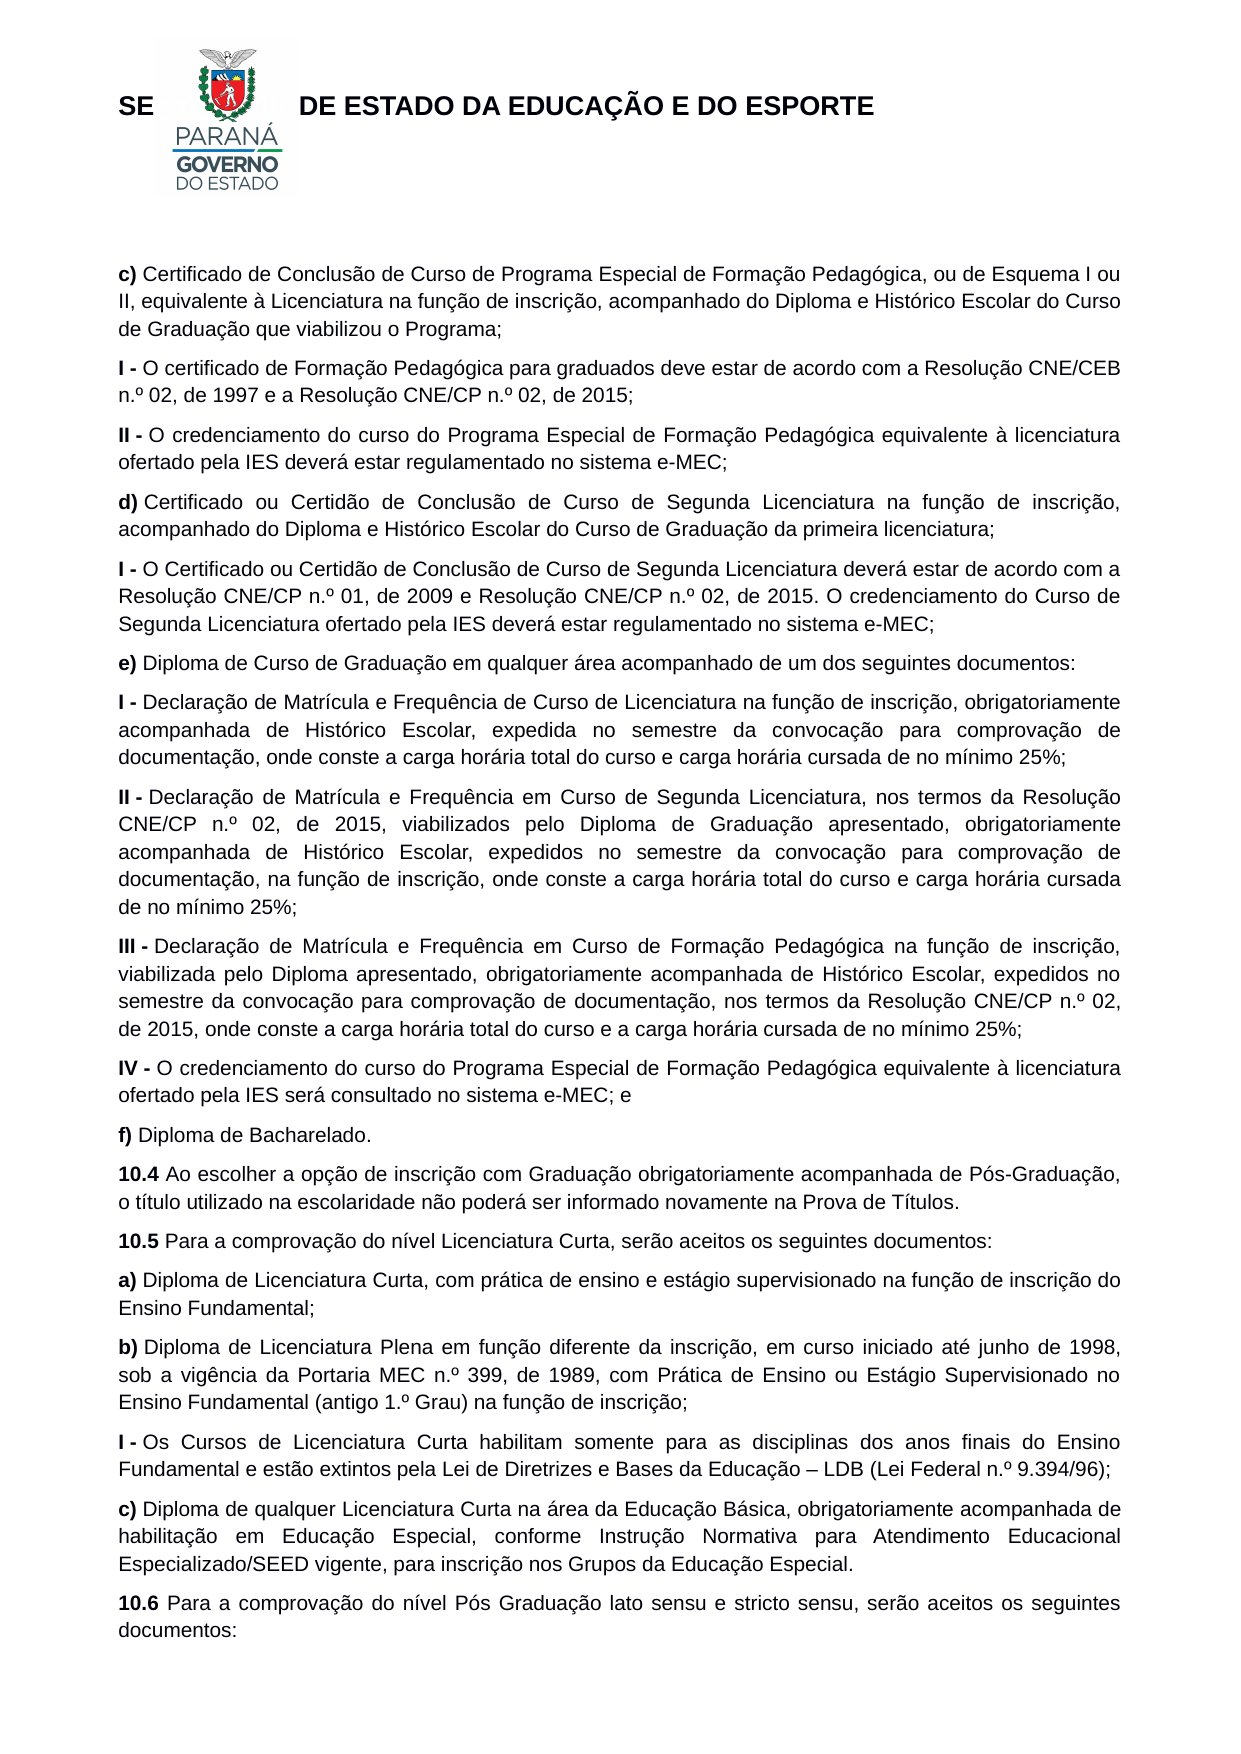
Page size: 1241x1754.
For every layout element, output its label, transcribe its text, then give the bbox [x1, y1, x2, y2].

list Certificado de Conclusão de Curso de Programa Especial de Formação Pedagógica, ou de Esquema I ou II, equivalente à Licenciatura na função de inscrição, acompanhado do Diploma e Histórico Escolar do Curso de Graduação que viabilizou o Programa; [118, 261, 1122, 340]
list O credenciamento do curso do Programa Especial de Formação Pedagógica equivalente à licenciatura ofertado pela IES será consultado no sistema e-MEC; e [118, 1056, 1122, 1107]
list Declaração de Matrícula e Frequência de Curso de Licenciatura na função de inscrição, obrigatoriamente acompanhada de Histórico Escolar, expedida no semestre da convocação para comprovação de documentação, onde conste a carga horária total do curso e carga horária cursada de no mínimo 25%; [118, 690, 1122, 769]
text 10.5 Para a comprovação do nível Licenciatura Curta, serão aceitos os seguintes documentos: [118, 1229, 1122, 1253]
list O certificado de Formação Pedagógica para graduados deve estar de acordo com a Resolução CNE/CEB n.º 02, de 1997 e a Resolução CNE/CP n.º 02, de 2015; [118, 356, 1122, 407]
text 10.6 Para a comprovação do nível Pós Graduação lato sensu e stricto sensu, serão aceitos os seguintes documentos: [118, 1591, 1122, 1642]
list Declaração de Matrícula e Frequência em Curso de Segunda Licenciatura, nos termos da Resolução CNE/CP n.º 02, de 2015, viabilizados pelo Diploma de Graduação apresentado, obrigatoriamente acompanhada de Histórico Escolar, expedidos no semestre da convocação para comprovação de documentação, na função de inscrição, onde conste a carga horária total do curso e carga horária cursada de no mínimo 25%; [118, 784, 1122, 918]
list Diploma de Licenciatura Curta, com prática de ensino e estágio supervisionado na função de inscrição do Ensino Fundamental; [118, 1268, 1122, 1320]
list Diploma de Bacharelado. [118, 1123, 1122, 1147]
list O Certificado ou Certidão de Conclusão de Curso de Segunda Licenciatura deverá estar de acordo com a Resolução CNE/CP n.º 01, de 2009 e Resolução CNE/CP n.º 02, de 2015. O credenciamento do Curso de Segunda Licenciatura ofertado pela IES deverá estar regulamentado no sistema e-MEC; [118, 556, 1122, 635]
list Diploma de Curso de Graduação em qualquer área acompanhado de um dos seguintes documentos: [118, 651, 1122, 675]
text 10.4 Ao escolher a opção de inscrição com Graduação obrigatoriamente acompanhada de Pós-Graduação, o título utilizado na escolaridade não poderá ser informado novamente na Prova de Títulos. [118, 1162, 1122, 1213]
list Diploma de Licenciatura Plena em função diferente da inscrição, em curso iniciado até junho de 1998, sob a vigência da Portaria MEC n.º 399, de 1989, com Prática de Ensino ou Estágio Supervisionado no Ensino Fundamental (antigo 1.º Grau) na função de inscrição; [118, 1335, 1122, 1414]
list Declaração de Matrícula e Frequência em Curso de Formação Pedagógica na função de inscrição, viabilizada pelo Diploma apresentado, obrigatoriamente acompanhada de Histórico Escolar, expedidos no semestre da convocação para comprovação de documentação, nos termos da Resolução CNE/CP n.º 02, de 2015, onde conste a carga horária total do curso e a carga horária cursada de no mínimo 25%; [118, 934, 1122, 1040]
list O credenciamento do curso do Programa Especial de Formação Pedagógica equivalente à licenciatura ofertado pela IES deverá estar regulamentado no sistema e-MEC; [118, 423, 1122, 474]
list Certificado ou Certidão de Conclusão de Curso de Segunda Licenciatura na função de inscrição, acompanhado do Diploma e Histórico Escolar do Curso de Graduação da primeira licenciatura; [118, 489, 1122, 541]
list Diploma de qualquer Licenciatura Curta na área da Educação Básica, obrigatoriamente acompanhada de habilitação em Educação Especial, conforme Instrução Normativa para Atendimento Educacional Especializado/SEED vigente, para inscrição nos Grupos da Educação Especial. [118, 1496, 1122, 1575]
list Os Cursos de Licenciatura Curta habilitam somente para as disciplinas dos anos finais do Ensino Fundamental e estão extintos pela Lei de Diretrizes e Bases da Educação – LDB (Lei Federal n.º 9.394/96); [118, 1429, 1122, 1481]
